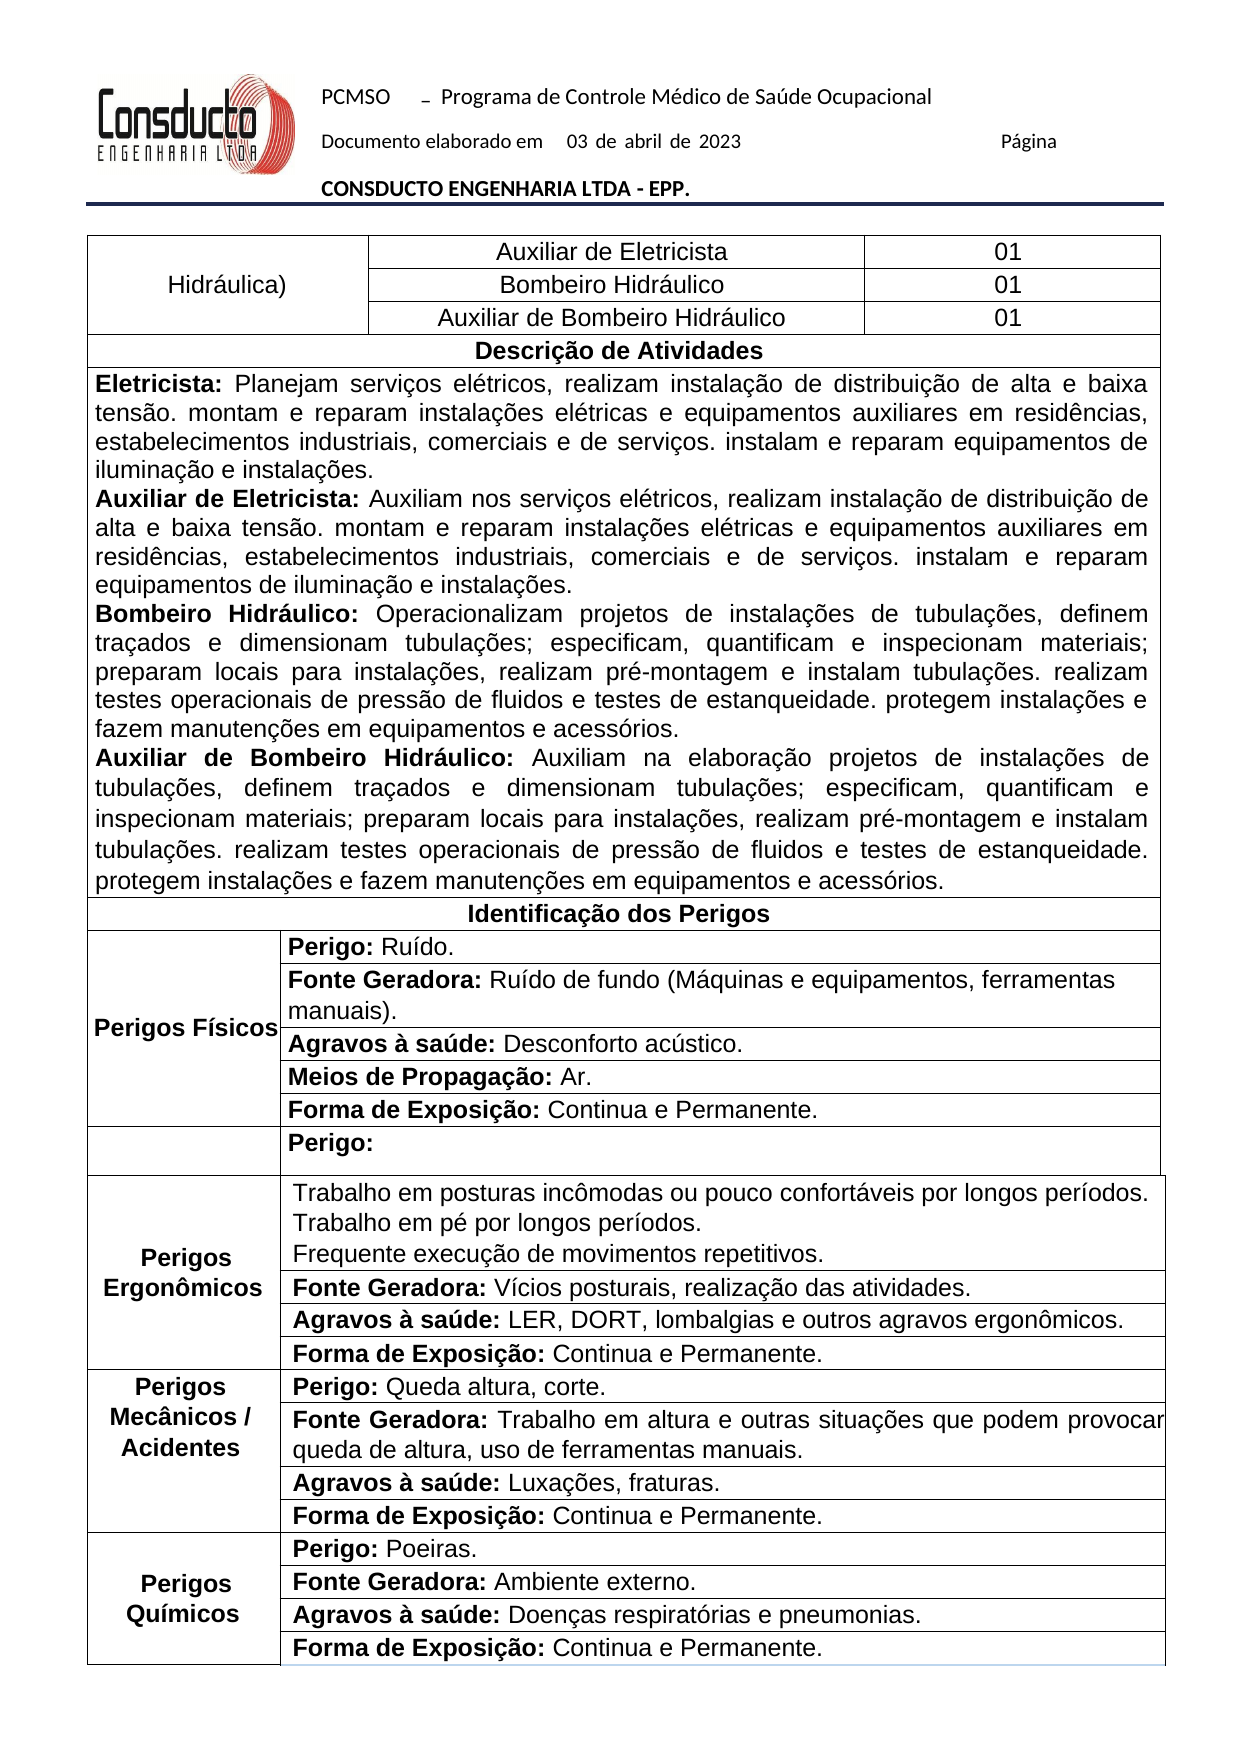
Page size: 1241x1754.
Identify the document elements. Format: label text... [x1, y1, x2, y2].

table_cell [1161, 1060, 1166, 1093]
table_cell Perigo: Ruído. [281, 931, 1160, 963]
table_cell Perigo: [281, 1127, 1160, 1175]
table_cell Perigo: Poeiras. [281, 1533, 1165, 1565]
table_cell Auxiliar de Bombeiro Hidráulico [369, 302, 864, 334]
table_cell [1161, 367, 1166, 897]
table_cell [1161, 1027, 1166, 1059]
table_cell [1161, 1093, 1166, 1126]
table_cell Perigos Físicos [88, 931, 280, 1126]
table_cell Auxiliar de Eletricista [369, 236, 864, 268]
table_cell [88, 1127, 280, 1175]
table_cell [1161, 235, 1166, 268]
table_cell Fonte Geradora: Ruído de fundo (Máquinas e equipamentos, ferramentas manuais). [281, 964, 1160, 1027]
table_cell Eletricista: Planejam serviços elétricos, realizam instalação de distribuição de alta e baixa tensão. montam e reparam instalações elétricas e equipamentos auxiliares em residências, estabelecimentos industriais, comerciais e de serviços. instalam e reparam equipamentos de iluminação e instalações. Auxiliar de Eletricista: Auxiliam nos serviços elétricos, realizam instalação de distribuição de alta e baixa tensão. montam e reparam instalações elétricas e equipamentos auxiliares em residências, estabelecimentos industriais, comerciais e de serviços. instalam e reparam equipamentos de iluminação e instalações. Bombeiro Hidráulico: Operacionalizam projetos de instalações de tubulações, definem traçados e dimensionam tubulações; especificam, quantificam e inspecionam materiais; preparam locais para instalações, realizam pré-montagem e instalam tubulações. realizam testes operacionais de pressão de fluidos e testes de estanqueidade. protegem instalações e fazem manutenções em equipamentos e acessórios. Auxiliar de Bombeiro Hidráulico: Auxiliam na elaboração projetos de instalações de tubulações, definem traçados e dimensionam tubulações; especificam, quantificam e inspecionam materiais; preparam locais para instalações, realizam pré-montagem e instalam tubulações. realizam testes operacionais de pressão de fluidos e testes de estanqueidade. protegem instalações e fazem manutenções em equipamentos e acessórios. [88, 368, 1160, 897]
table_cell Fonte Geradora: Ambiente externo. [281, 1566, 1165, 1598]
table_cell [1161, 301, 1166, 334]
table_cell Meios de Propagação: Ar. [281, 1061, 1160, 1093]
table_cell Perigos Mecânicos / Acidentes [88, 1370, 280, 1532]
table_cell 01 [865, 269, 1160, 301]
table_cell Hidráulica) [88, 236, 368, 334]
table_cell Forma de Exposição: Continua e Permanente. [281, 1500, 1165, 1532]
table_cell [1161, 1126, 1166, 1175]
table_cell Perigos Químicos [88, 1533, 280, 1664]
table_cell Fonte Geradora: Vícios posturais, realização das atividades. [281, 1271, 1165, 1303]
table_cell 01 [865, 236, 1160, 268]
table_cell Agravos à saúde: Doenças respiratórias e pneumonias. [281, 1599, 1165, 1631]
table_cell [1161, 897, 1166, 930]
table_cell Perigos Ergonômicos [88, 1176, 280, 1369]
table_cell Bombeiro Hidráulico [369, 269, 864, 301]
table_cell 01 [865, 302, 1160, 334]
table_cell [1161, 930, 1166, 963]
table_cell [1161, 334, 1166, 367]
table_cell Identificação dos Perigos [88, 898, 1160, 930]
table_cell Agravos à saúde: Luxações, fraturas. [281, 1467, 1165, 1499]
table_cell Forma de Exposição: Continua e Permanente. [281, 1094, 1160, 1126]
table_cell Forma de Exposição: Continua e Permanente. [281, 1337, 1165, 1369]
table_cell [1161, 268, 1166, 301]
table_cell Perigo: Queda altura, corte. [281, 1370, 1165, 1402]
table_cell Trabalho em posturas incômodas ou pouco confortáveis por longos períodos. Trabalho em pé por longos períodos. Frequente execução de movimentos repetitivos. [281, 1176, 1165, 1270]
table_cell Descrição de Atividades [88, 335, 1160, 367]
table_cell Agravos à saúde: Desconforto acústico. [281, 1028, 1160, 1059]
table_cell Agravos à saúde: LER, DORT, lombalgias e outros agravos ergonômicos. [281, 1304, 1165, 1336]
table_cell [1161, 963, 1166, 1027]
table_cell Forma de Exposição: Continua e Permanente. [281, 1632, 1165, 1664]
table_cell Fonte Geradora: Trabalho em altura e outras situações que podem provocar queda de altura, uso de ferramentas manuais. [281, 1403, 1165, 1466]
